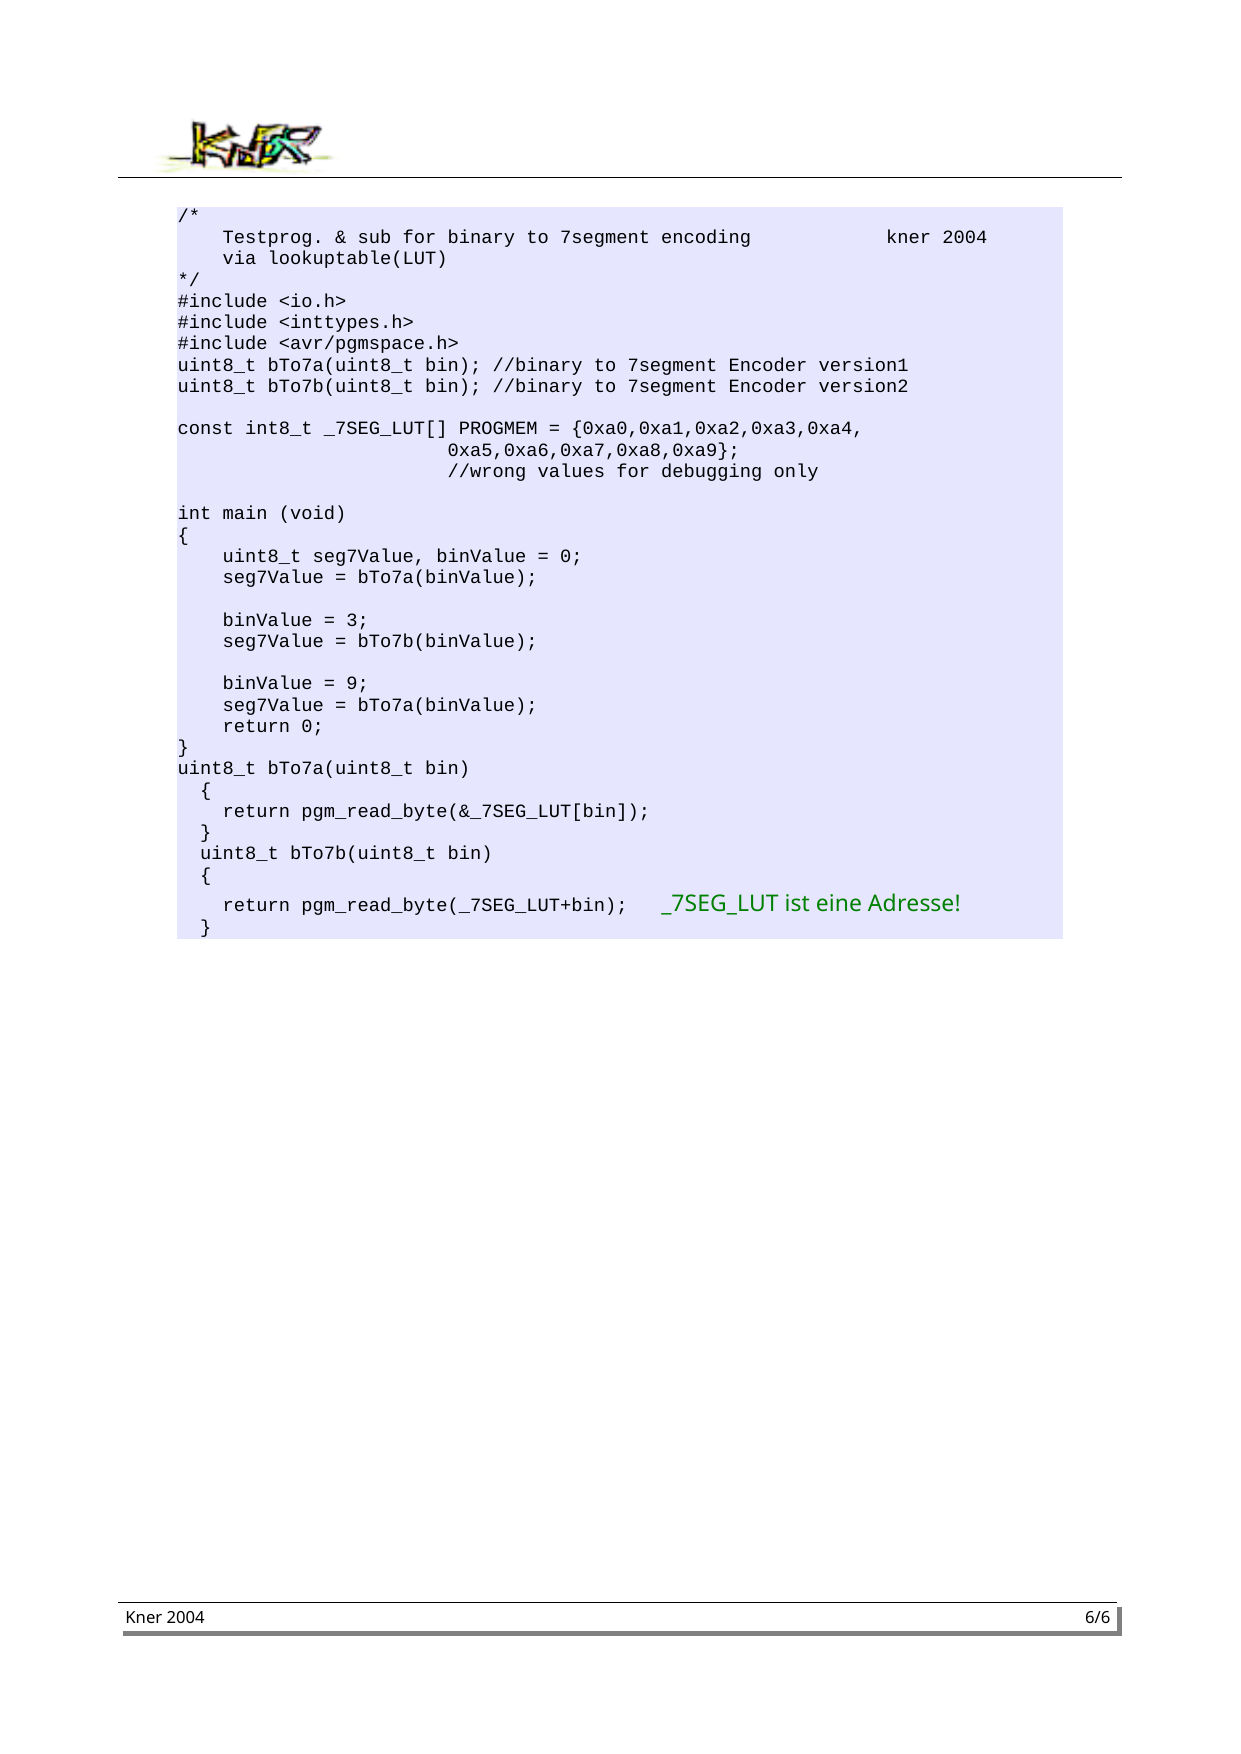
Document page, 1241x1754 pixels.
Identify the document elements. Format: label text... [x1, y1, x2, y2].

text return pgm_read_byte(&_7SEG_LUT[bin]); [177, 802, 1063, 823]
text 0xa5,0xa6,0xa7,0xa8,0xa9}; [177, 440, 1063, 462]
text uint8_t seg7Value, binValue = 0; [177, 547, 1063, 568]
text #include <io.h> [177, 292, 1063, 313]
text seg7Value = bTo7a(binValue); [177, 695, 1063, 717]
text { [177, 525, 1063, 547]
text seg7Value = bTo7b(binValue); [177, 632, 1063, 653]
text /* [177, 207, 1063, 228]
text Testprog. & sub for binary to 7segment encoding kner 2004 [177, 228, 1063, 249]
text //wrong values for debugging only [177, 462, 1063, 483]
text seg7Value = bTo7a(binValue); [177, 568, 1063, 589]
picture [118, 118, 337, 162]
text int main (void) [177, 504, 1063, 525]
text via lookuptable(LUT) [177, 249, 1063, 270]
text const int8_t _7SEG_LUT[] PROGMEM = {0xa0,0xa1,0xa2,0xa3,0xa4, [177, 419, 1063, 440]
text return 0; [177, 717, 1063, 738]
text #include <avr/pgmspace.h> [177, 334, 1063, 355]
text uint8_t bTo7a(uint8_t bin); //binary to 7segment Encoder version1 [177, 355, 1063, 377]
text } [177, 738, 1063, 759]
text binValue = 3; [177, 610, 1063, 632]
text return pgm_read_byte(_7SEG_LUT+bin); _7SEG_LUT ist eine Adresse! [177, 887, 661, 918]
text } [177, 918, 1063, 939]
text } [177, 823, 1063, 844]
text #include <inttypes.h> [177, 313, 1063, 334]
text */ [177, 270, 1063, 292]
text return pgm_read_byte(_7SEG_LUT+bin); _7SEG_LUT ist eine Adresse! [967, 887, 1063, 918]
text binValue = 9; [177, 674, 1063, 695]
text { [177, 865, 1063, 887]
text uint8_t bTo7b(uint8_t bin); //binary to 7segment Encoder version2 [177, 377, 1063, 398]
text { [177, 780, 1063, 802]
text uint8_t bTo7b(uint8_t bin) [177, 844, 1063, 865]
text uint8_t bTo7a(uint8_t bin) [177, 759, 1063, 780]
